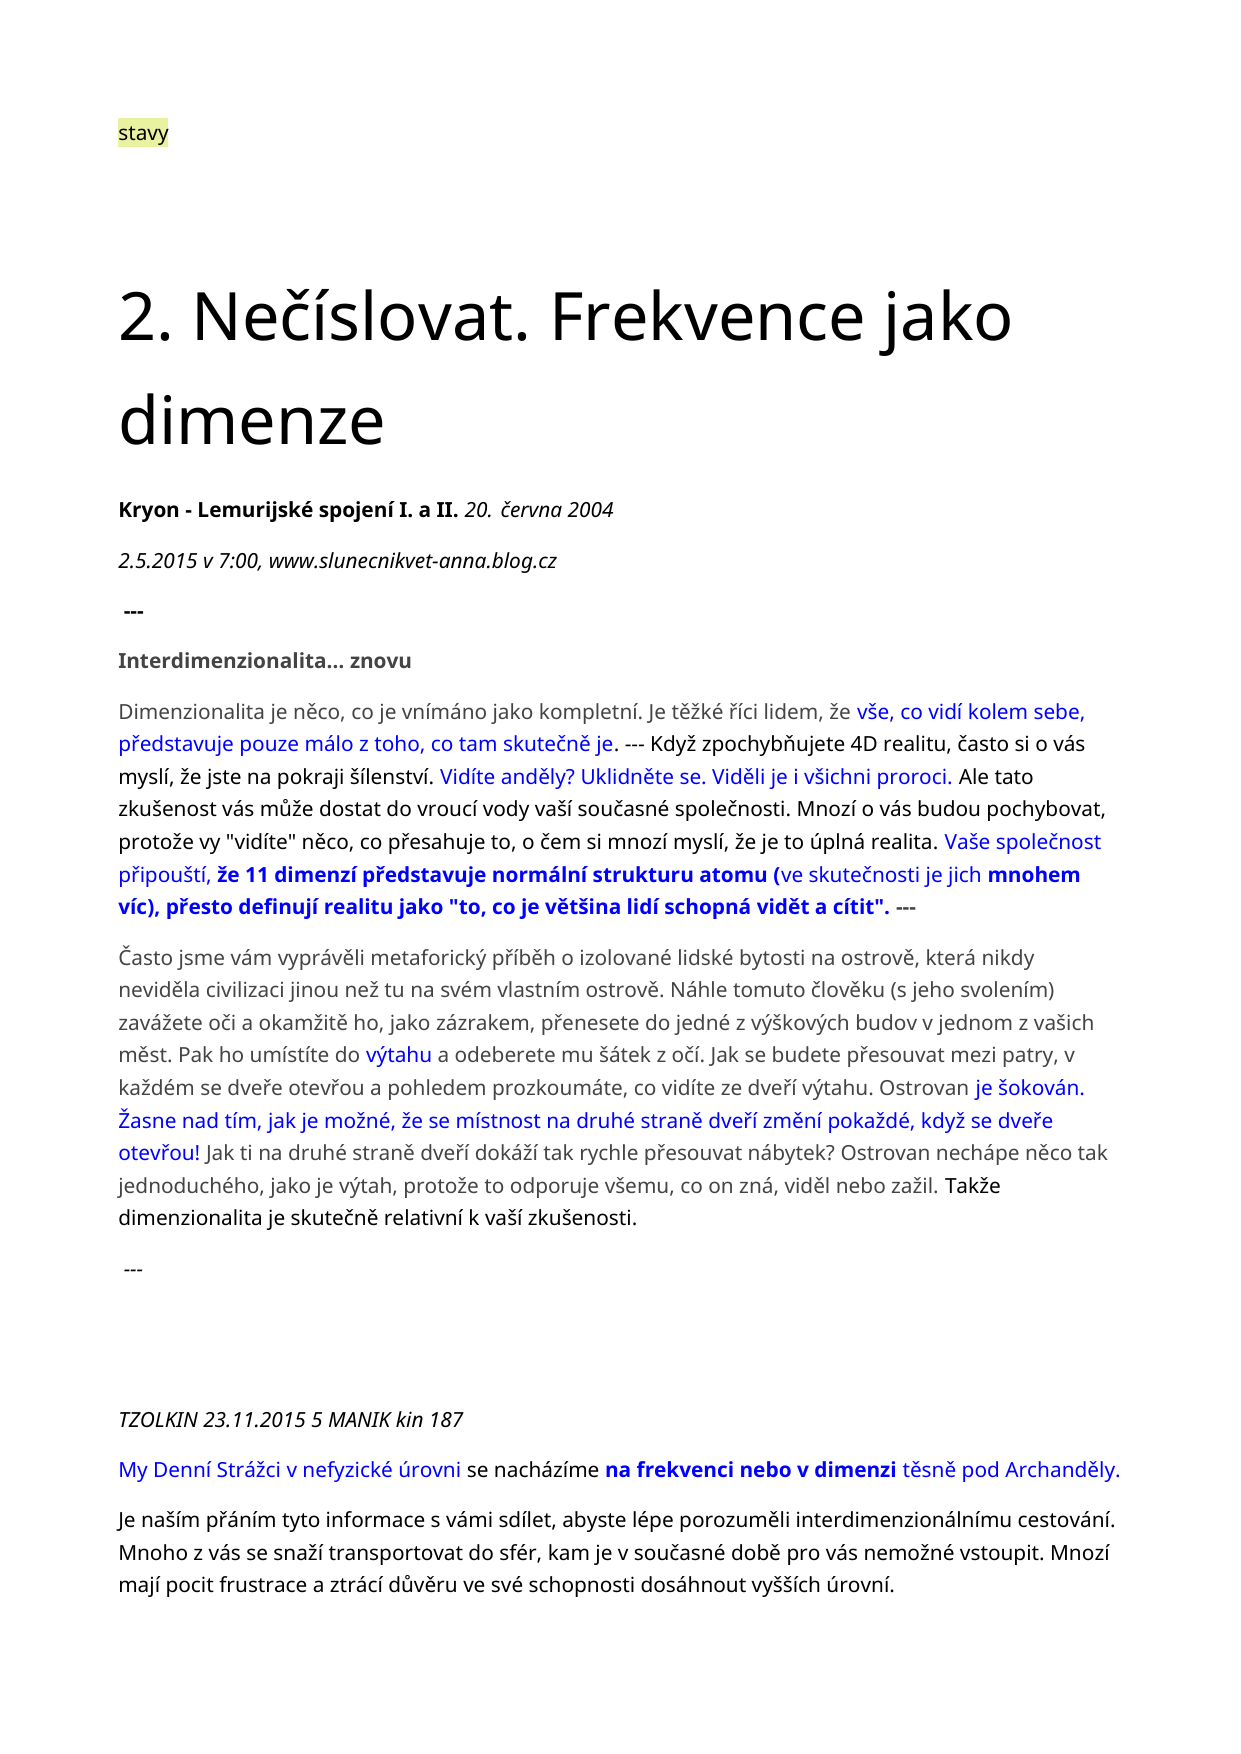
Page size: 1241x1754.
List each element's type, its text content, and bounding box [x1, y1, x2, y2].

text TZOLKIN 23.11.2015 5 MANIK kin 187 [118, 1405, 1122, 1433]
text Je naším přáním tyto informace s vámi sdílet, abyste lépe porozuměli interdimenzionálnímu cestování. Mnoho z vás se snaží transportovat do sfér, kam je v současné době pro vás nemožné vstoupit. Mnozí mají pocit frustrace a ztrácí důvěru ve své schopnosti dosáhnout vyšších úrovní. [118, 1505, 1122, 1599]
text Často jsme vám vyprávěli metaforický příběh o izolované lidské bytosti na ostrově, která nikdy neviděla civilizaci jinou než tu na svém vlastním ostrově. Náhle tomuto člověku (s jeho svolením) zavážete oči a okamžitě ho, jako zázrakem, přenesete do jedné z výškových budov v jednom z vašich měst. Pak ho umístíte do výtahu a odeberete mu šátek z očí. Jak se budete přesouvat mezi patry, v každém se dveře otevřou a pohledem prozkoumáte, co vidíte ze dveří výtahu. Ostrovan je šokován. Žasne nad tím, jak je možné, že se místnost na druhé straně dveří změní pokaždé, když se dveře otevřou! Jak ti na druhé straně dveří dokáží tak rychle přesouvat nábytek? Ostrovan nechápe něco tak jednoduchého, jako je výtah, protože to odporuje všemu, co on zná, viděl nebo zažil. Takže dimenzionalita je skutečně relativní k vaší zkušenosti. [118, 943, 1122, 1232]
text 2. Nečíslovat. Frekvence jako dimenze [118, 269, 1122, 464]
text Dimenzionalita je něco, co je vnímáno jako kompletní. Je těžké říci lidem, že vše, co vidí kolem sebe, představuje pouze málo z toho, co tam skutečně je. --- Když zpochybňujete 4D realitu, často si o vás myslí, že jste na pokraji šílenství. Vidíte anděly? Uklidněte se. Viděli je i všichni proroci. Ale tato zkušenost vás může dostat do vroucí vody vaší současné společnosti. Mnozí o vás budou pochybovat, protože vy "vidíte" něco, co přesahuje to, o čem si mnozí myslí, že je to úplná realita. Vaše společnost připouští, že 11 dimenzí představuje normální strukturu atomu (ve skutečnosti je jich mnohem víc), přesto definují realitu jako "to, co je většina lidí schopná vidět a cítit". --- [118, 697, 1122, 921]
text --- [118, 596, 1122, 624]
text My Denní Strážci v nefyzické úrovni se nacházíme na frekvenci nebo v dimenzi těsně pod Archanděly. [118, 1455, 1122, 1483]
text Kryon - Lemurijské spojení I. a II. 20. června 2004 [118, 496, 1122, 524]
text Interdimenzionalita… znovu [118, 646, 1122, 675]
text stavy [118, 118, 1122, 147]
text --- [118, 1254, 1122, 1282]
text 2.5.2015 v 7:00, www.slunecnikvet-anna.blog.cz [118, 546, 1122, 574]
